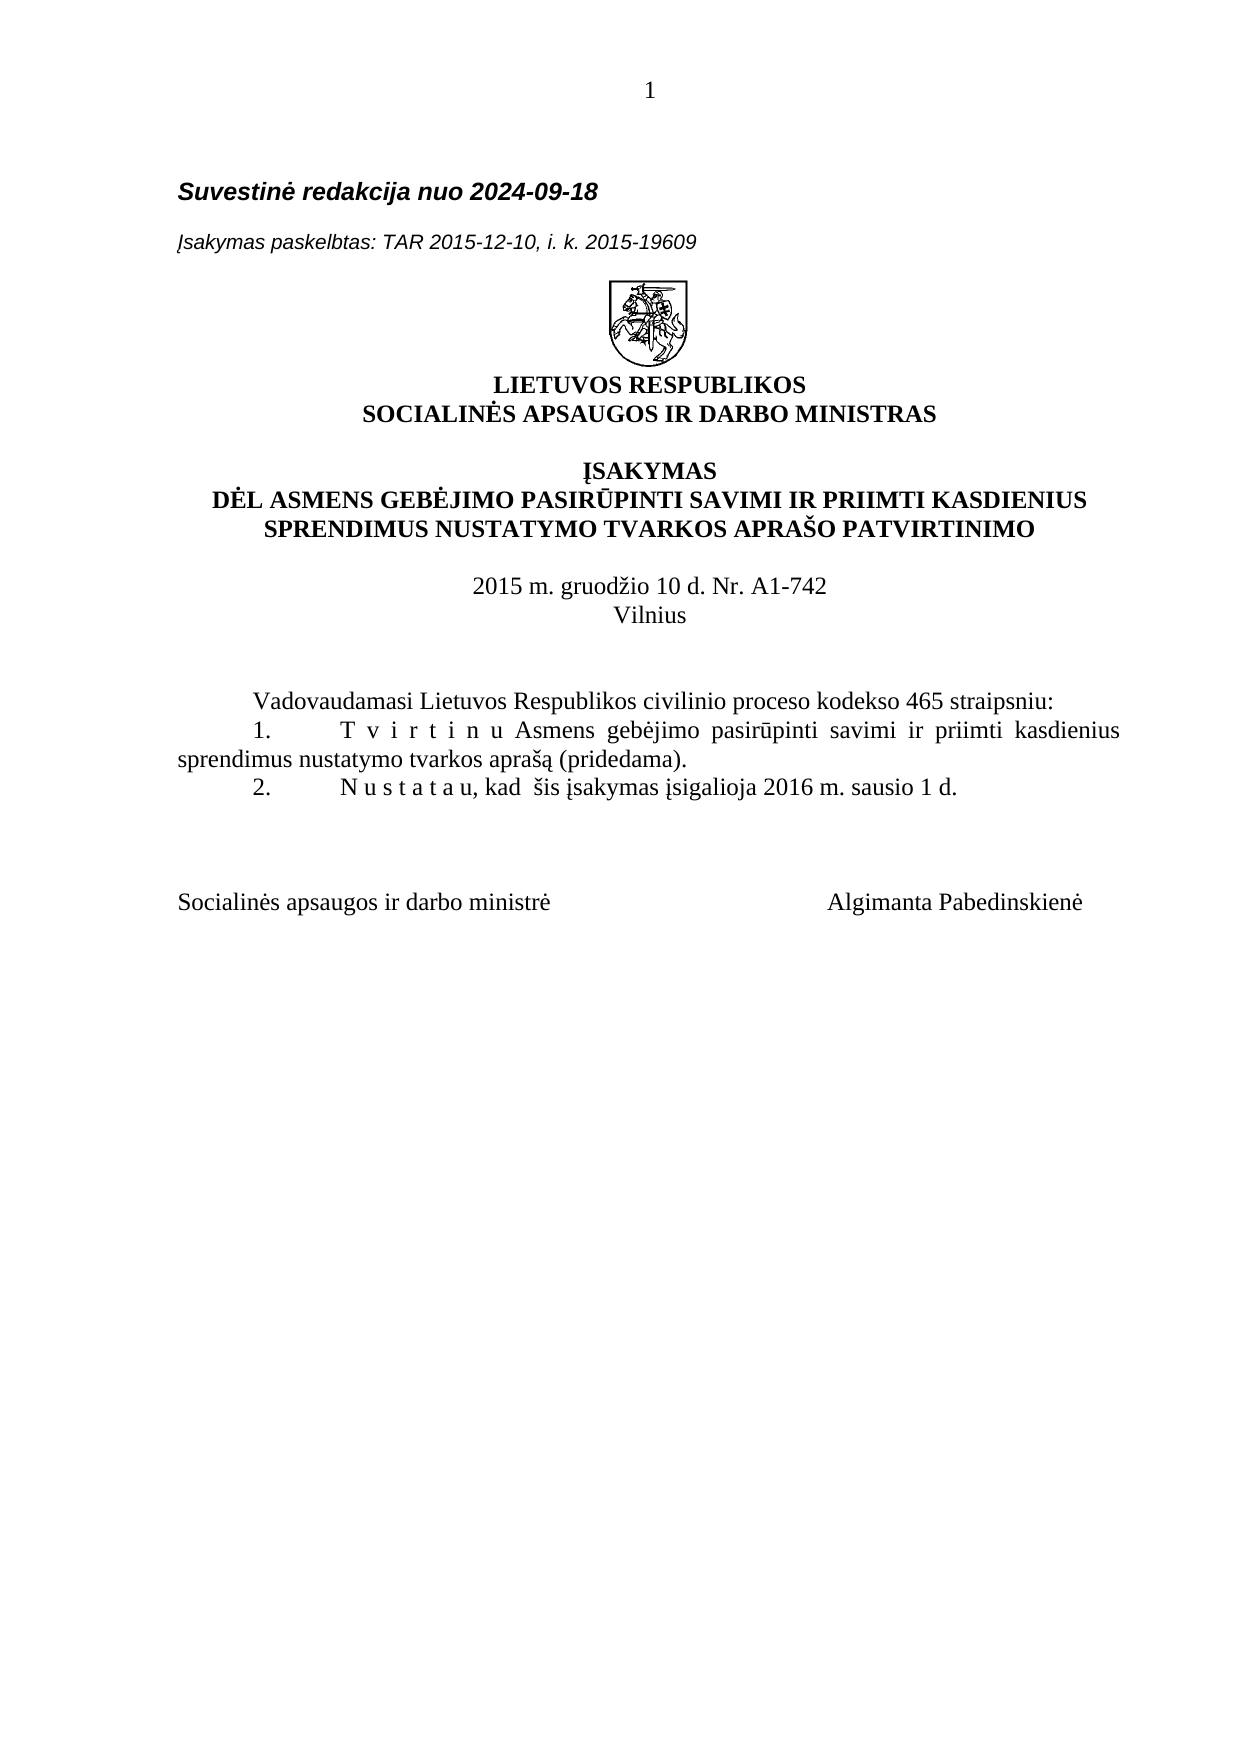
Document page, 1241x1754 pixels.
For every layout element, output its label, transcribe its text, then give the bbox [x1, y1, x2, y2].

text Socialinės apsaugos ir darbo ministrė Algimanta Pabedinskienė [177, 887, 1122, 916]
text Įsakymas paskelbtas: TAR 2015-12-10, i. k. 2015-19609 [177, 230, 1122, 254]
text 2. N u s t a t a u, kad šis įsakymas įsigalioja 2016 m. sausio 1 d. [177, 772, 1122, 801]
text 2015 m. gruodžio 10 d. Nr. A1-742 [177, 571, 1122, 600]
text LIETUVOS RESPUBLIKOS [177, 370, 1122, 399]
text SOCIALINĖS APSAUGOS IR DARBO MINISTRAS [177, 399, 1122, 427]
text Vilnius [177, 600, 1122, 629]
text DĖL ASMENS GEBĖJIMO PASIRŪPINTI SAVIMI IR PRIIMTI KASDIENIUS SPRENDIMUS NUSTATYMO TVARKOS APRAŠO PATVIRTINIMO [177, 485, 1122, 542]
text Vadovaudamasi Lietuvos Respublikos civilinio proceso kodekso 465 straipsniu: [177, 686, 1122, 715]
text ĮSAKYMAS [177, 456, 1122, 485]
text Suvestinė redakcija nuo 2024-09-18 [177, 177, 1122, 206]
text 1. T v i r t i n u Asmens gebėjimo pasirūpinti savimi ir priimti kasdienius sprendimus nustatymo tvarkos aprašą (pridedama). [177, 715, 1122, 772]
